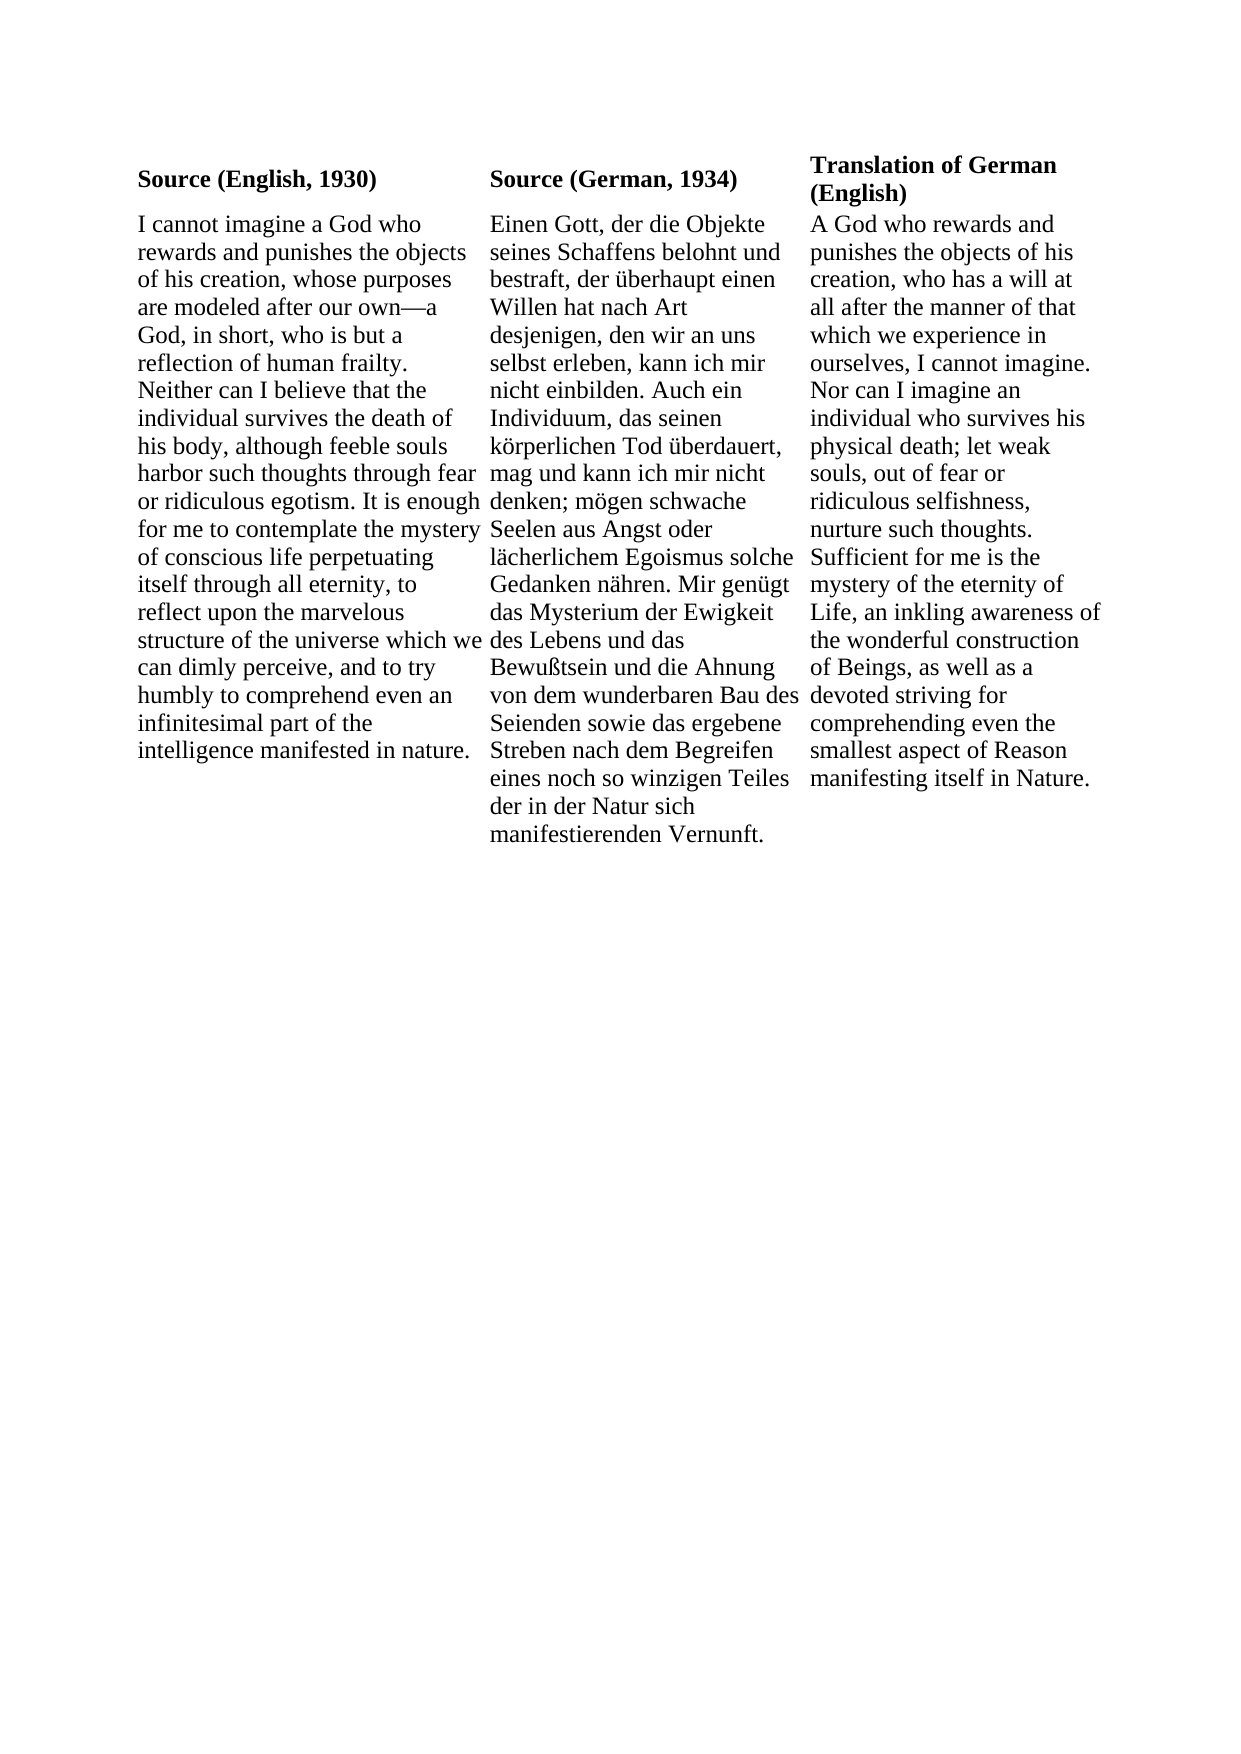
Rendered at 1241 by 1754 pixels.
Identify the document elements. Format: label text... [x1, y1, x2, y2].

table_cell A God who rewards and punishes the objects of his creation, who has a will at all after the manner of that which we experience in ourselves, I cannot imagine. Nor can I imagine an individual who survives his physical death; let weak souls, out of fear or ridiculous selfishness, nurture such thoughts. Sufficient for me is the mystery of the eternity of Life, an inkling awareness of the wonderful construction of Beings, as well as a devoted striving for comprehending even the smallest aspect of Reason manifesting itself in Nature. [808, 209, 1104, 849]
table_cell I cannot imagine a God who rewards and punishes the objects of his creation, whose purposes are modeled after our own—a God, in short, who is but a reflection of human frailty. Neither can I believe that the individual survives the death of his body, although feeble souls harbor such thoughts through fear or ridiculous egotism. It is enough for me to contemplate the mystery of conscious life perpetuating itself through all eternity, to reflect upon the marvelous structure of the universe which we can dimly perceive, and to try humbly to comprehend even an infinitesimal part of the intelligence manifested in nature. [136, 209, 488, 849]
table_header Source (English, 1930) [136, 150, 488, 208]
table_header Translation of German (English) [808, 150, 1104, 208]
table_cell Einen Gott, der die Objekte seines Schaffens belohnt und bestraft, der überhaupt einen Willen hat nach Art desjenigen, den wir an uns selbst erleben, kann ich mir nicht einbilden. Auch ein Individuum, das seinen körperlichen Tod überdauert, mag und kann ich mir nicht denken; mögen schwache Seelen aus Angst oder lächerlichem Egoismus solche Gedanken nähren. Mir genügt das Mysterium der Ewigkeit des Lebens und das Bewußtsein und die Ahnung von dem wunderbaren Bau des Seienden sowie das ergebene Streben nach dem Begreifen eines noch so winzigen Teiles der in der Natur sich manifestierenden Vernunft. [488, 209, 808, 849]
table_header Source (German, 1934) [488, 150, 808, 208]
